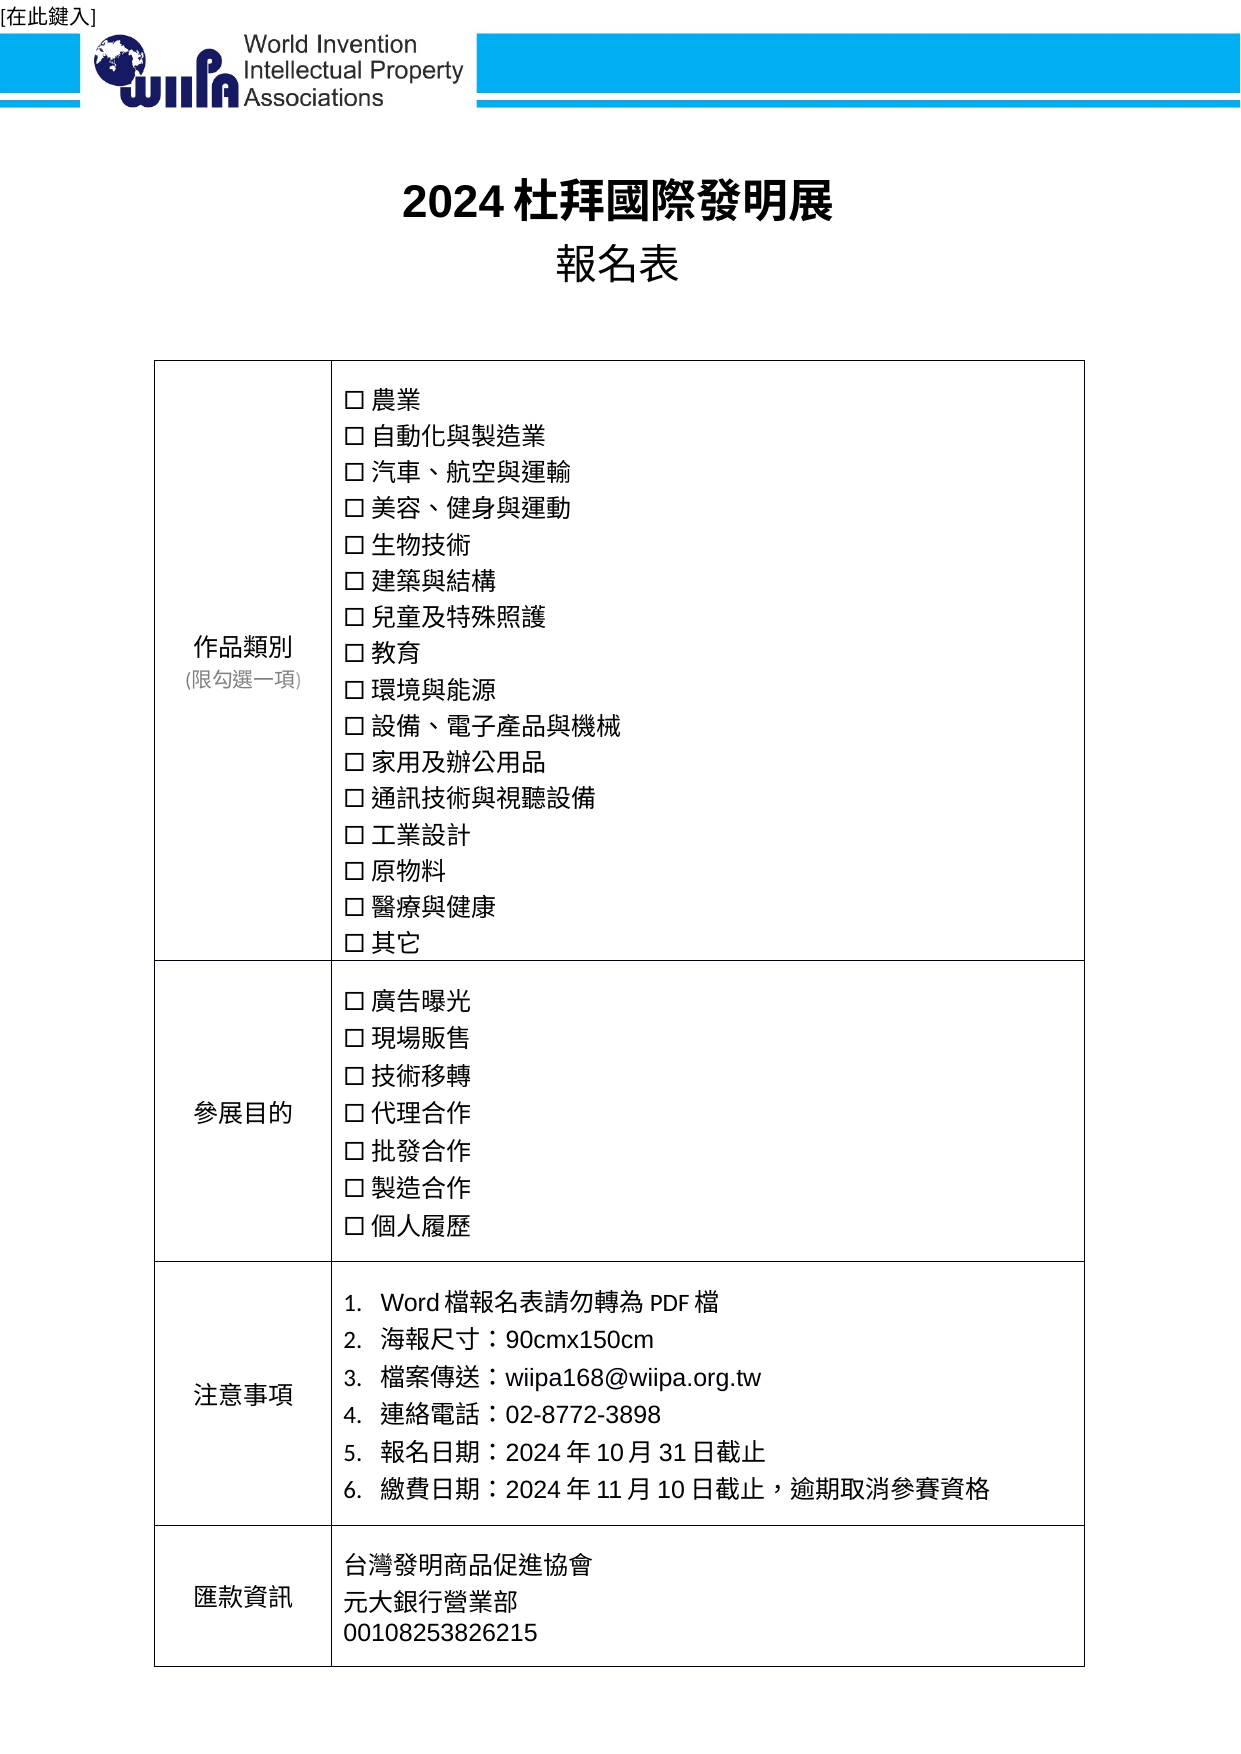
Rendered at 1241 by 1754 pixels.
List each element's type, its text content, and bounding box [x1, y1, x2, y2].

table_cell 參展目的 [155, 961, 331, 1261]
table_cell 台灣發明商品促進協會 元大銀行營業部 00108253826215 [332, 1526, 1084, 1666]
picture [0, 30, 1241, 112]
table_header 作品類別 (限勾選一項) [155, 361, 331, 960]
table_header  農業  自動化與製造業  汽車、航空與運輸  美容、健身與運動  生物技術  建築與結構  兒童及特殊照護  教育  環境與能源  設備、電子產品與機械  家用及辦公用品  通訊技術與視聽設備  工業設計  原物料  醫療與健康  其它 [332, 361, 1084, 960]
table_cell  廣告曝光  現場販售  技術移轉  代理合作  批發合作  製造合作  個人履歷 [332, 961, 1084, 1261]
table_cell 注意事項 [155, 1262, 331, 1525]
table_cell Word檔報名表請勿轉為PDF檔 海報尺寸：90cmx150cm 檔案傳送：wiipa168@wiipa.org.tw 連絡電話：02-8772-3898 報名日期：2024年10月31日截止 繳費日期：2024年11月10日截止，逾期取消參賽資格 [332, 1262, 1084, 1525]
table_cell 匯款資訊 [155, 1526, 331, 1666]
